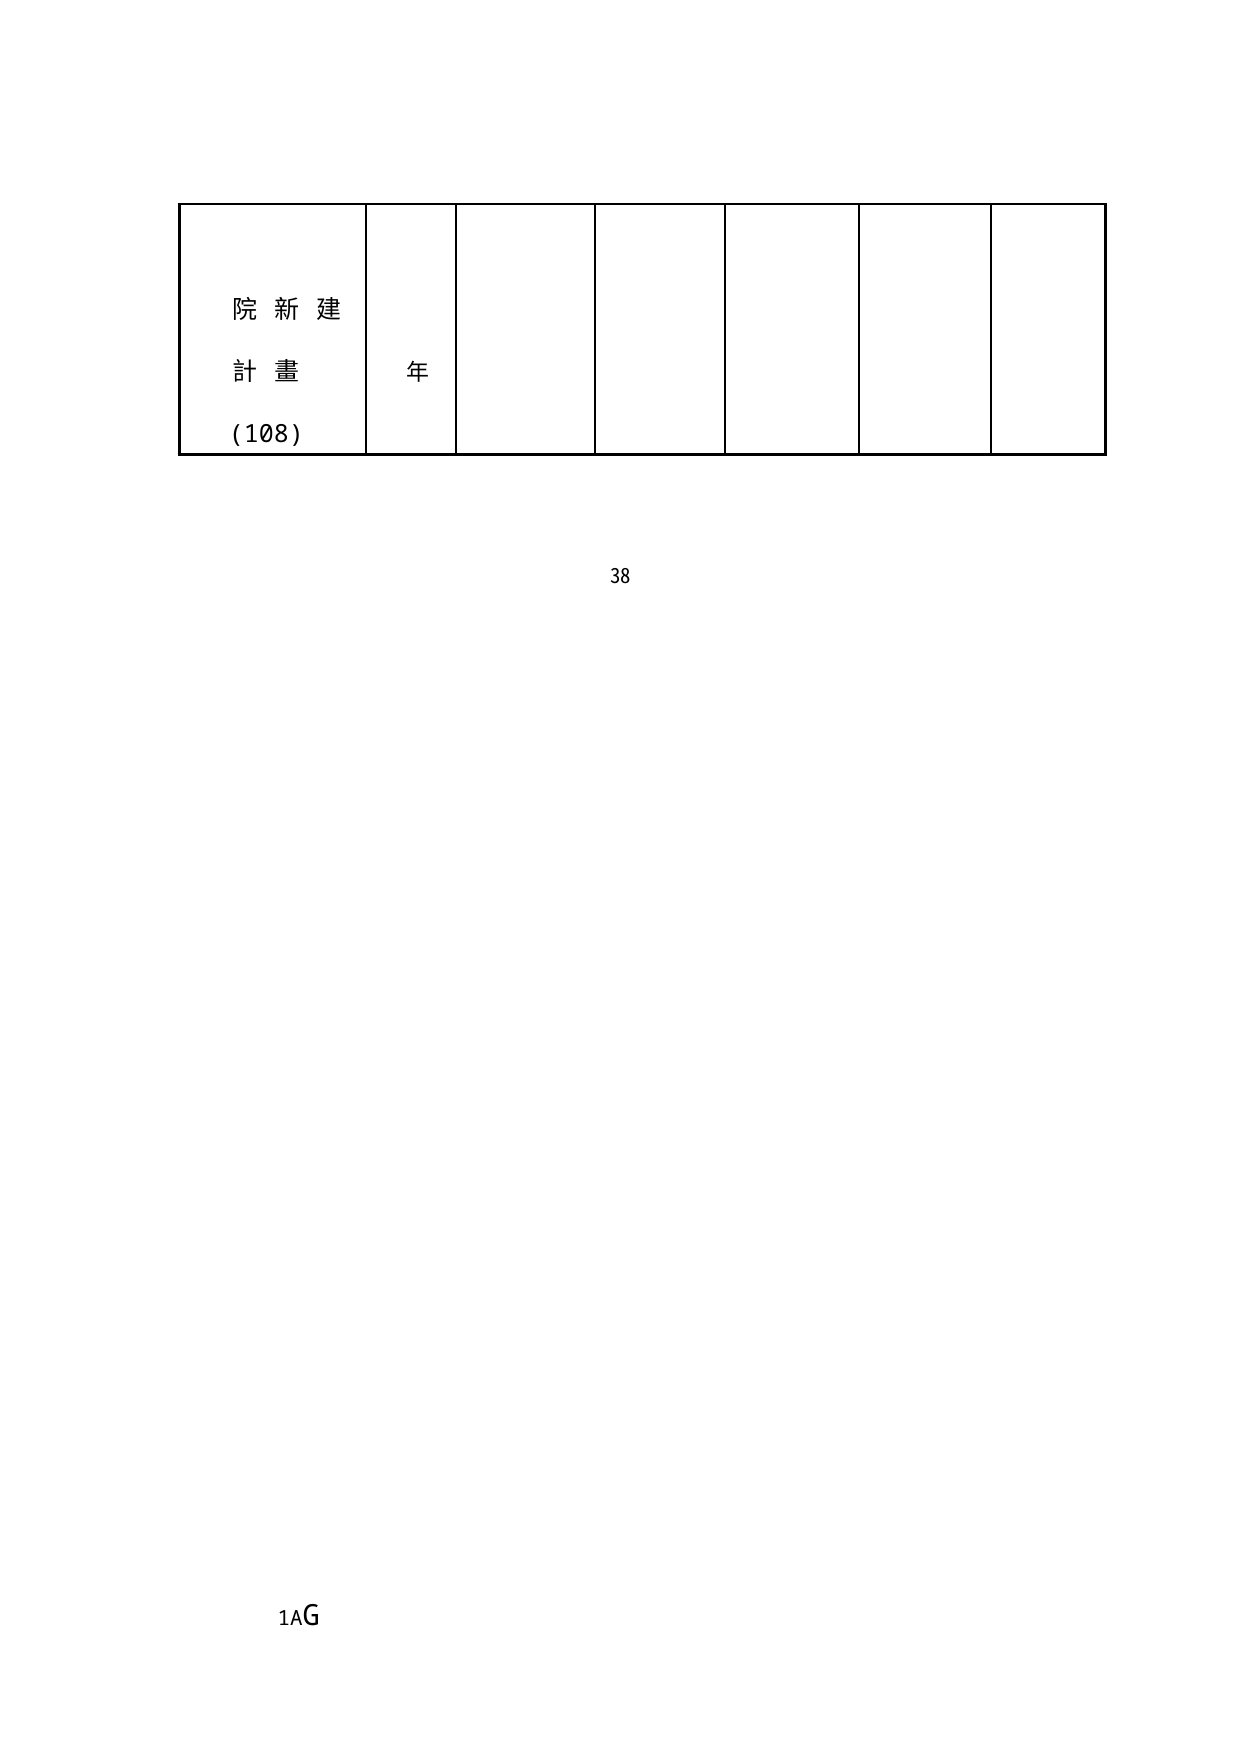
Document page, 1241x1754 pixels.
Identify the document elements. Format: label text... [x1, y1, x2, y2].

table_cell [457, 205, 594, 453]
table_cell [596, 205, 724, 453]
table_cell 年 [367, 205, 455, 453]
table_cell [992, 205, 1104, 453]
table_cell [726, 205, 858, 453]
table_cell 院新建計畫(108) [181, 205, 365, 453]
table_cell - [860, 205, 990, 453]
